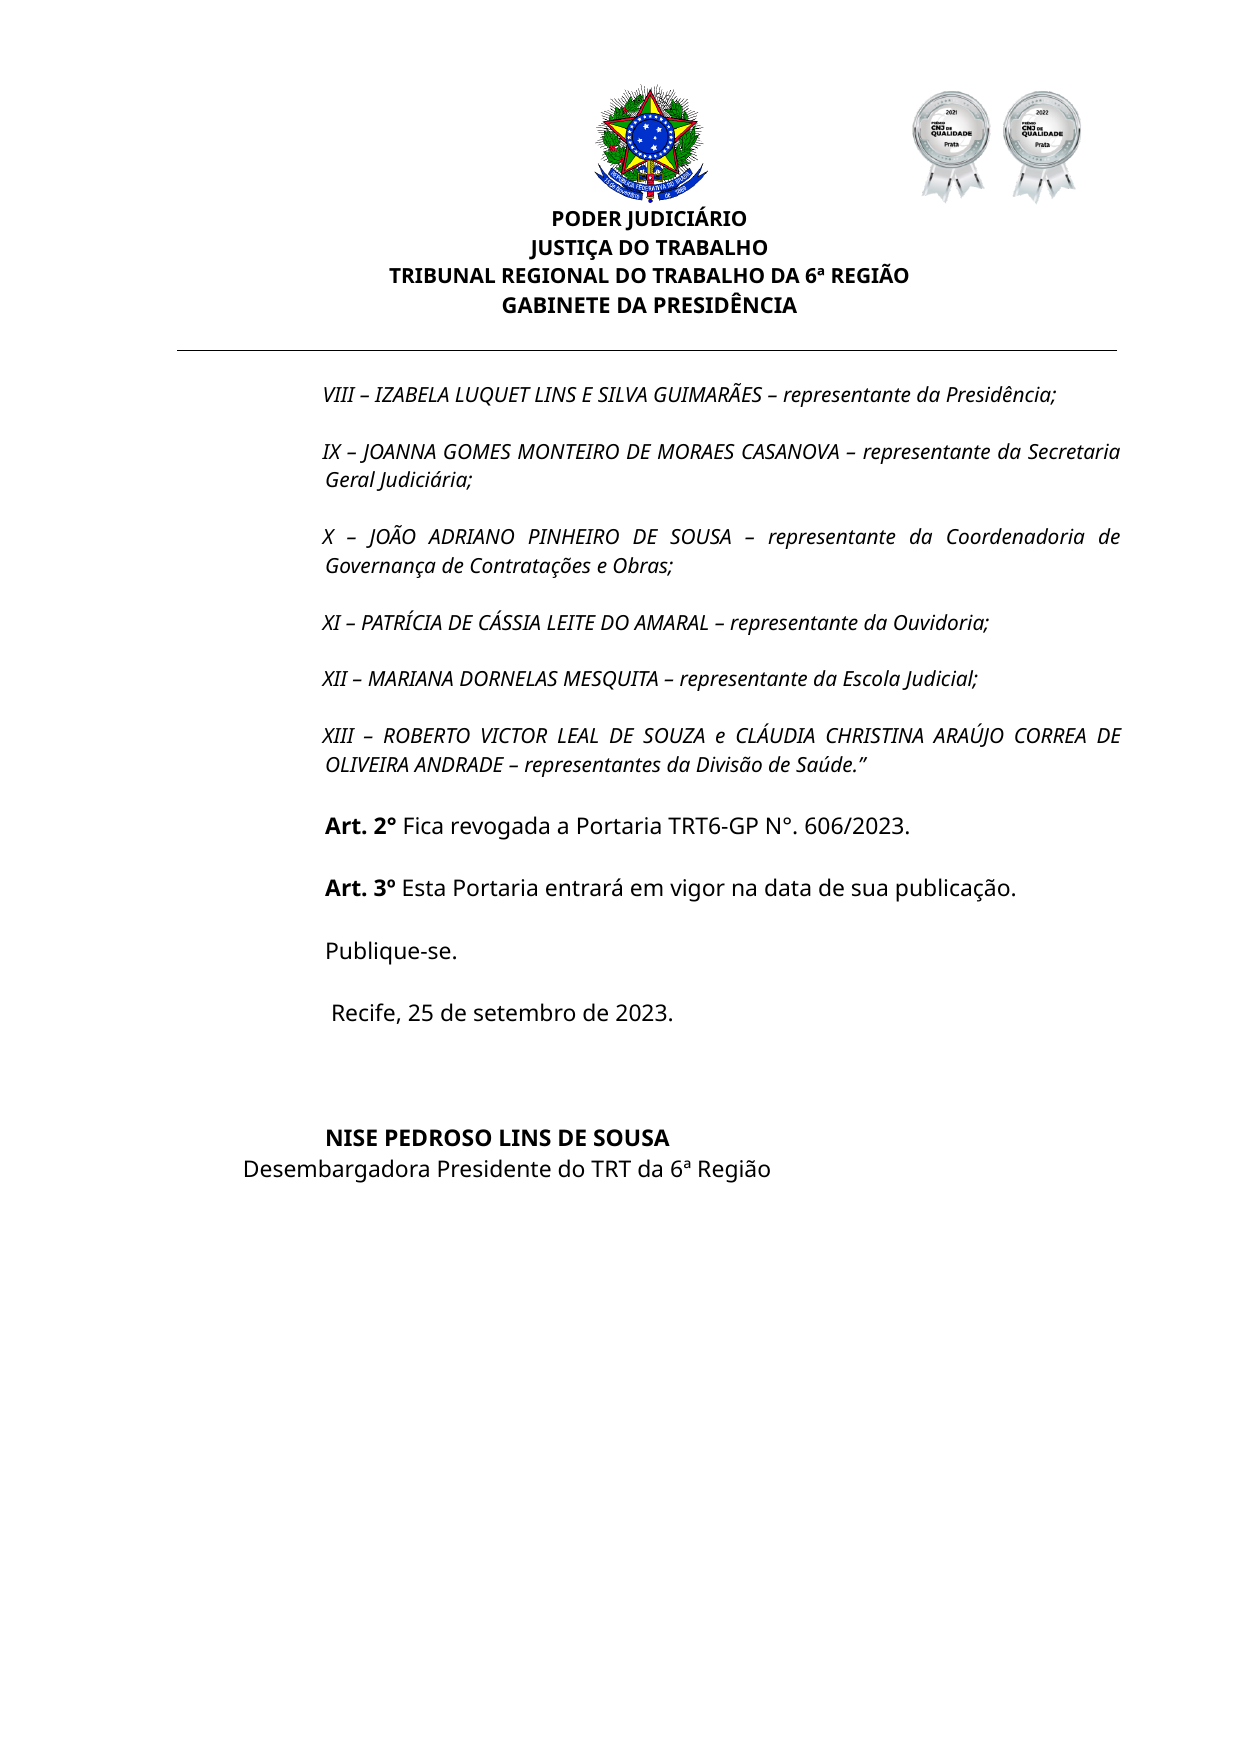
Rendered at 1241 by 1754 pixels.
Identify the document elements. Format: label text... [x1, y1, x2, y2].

text X – JOÃO ADRIANO PINHEIRO DE SOUSA – representante da Coordenadoria de Governança de Contratações e Obras; [322, 522, 1122, 579]
text Art. 3º Esta Portaria entrará em vigor na data de sua publicação. [177, 872, 1122, 903]
text VIII – IZABELA LUQUET LINS E SILVA GUIMARÃES – representante da Presidência; [322, 380, 1122, 409]
text XI – PATRÍCIA DE CÁSSIA LEITE DO AMARAL – representante da Ouvidoria; [322, 608, 1122, 636]
text Desembargadora Presidente do TRT da 6ª Região [177, 1153, 1122, 1184]
text XII – MARIANA DORNELAS MESQUITA – representante da Escola Judicial; [322, 664, 1122, 693]
text NISE PEDROSO LINS DE SOUSA [177, 1122, 1122, 1153]
text Recife, 25 de setembro de 2023. [177, 997, 1122, 1028]
picture [588, 81, 711, 205]
picture [895, 90, 1082, 205]
text Publique-se. [177, 934, 1122, 966]
text IX – JOANNA GOMES MONTEIRO DE MORAES CASANOVA – representante da Secretaria Geral Judiciária; [322, 437, 1122, 494]
text Art. 2° Fica revogada a Portaria TRT6-GP N°. 606/2023. [177, 809, 1122, 841]
text XIII – ROBERTO VICTOR LEAL DE SOUZA e CLÁUDIA CHRISTINA ARAÚJO CORREA DE OLIVEIRA ANDRADE – representantes da Divisão de Saúde.” [322, 721, 1122, 778]
